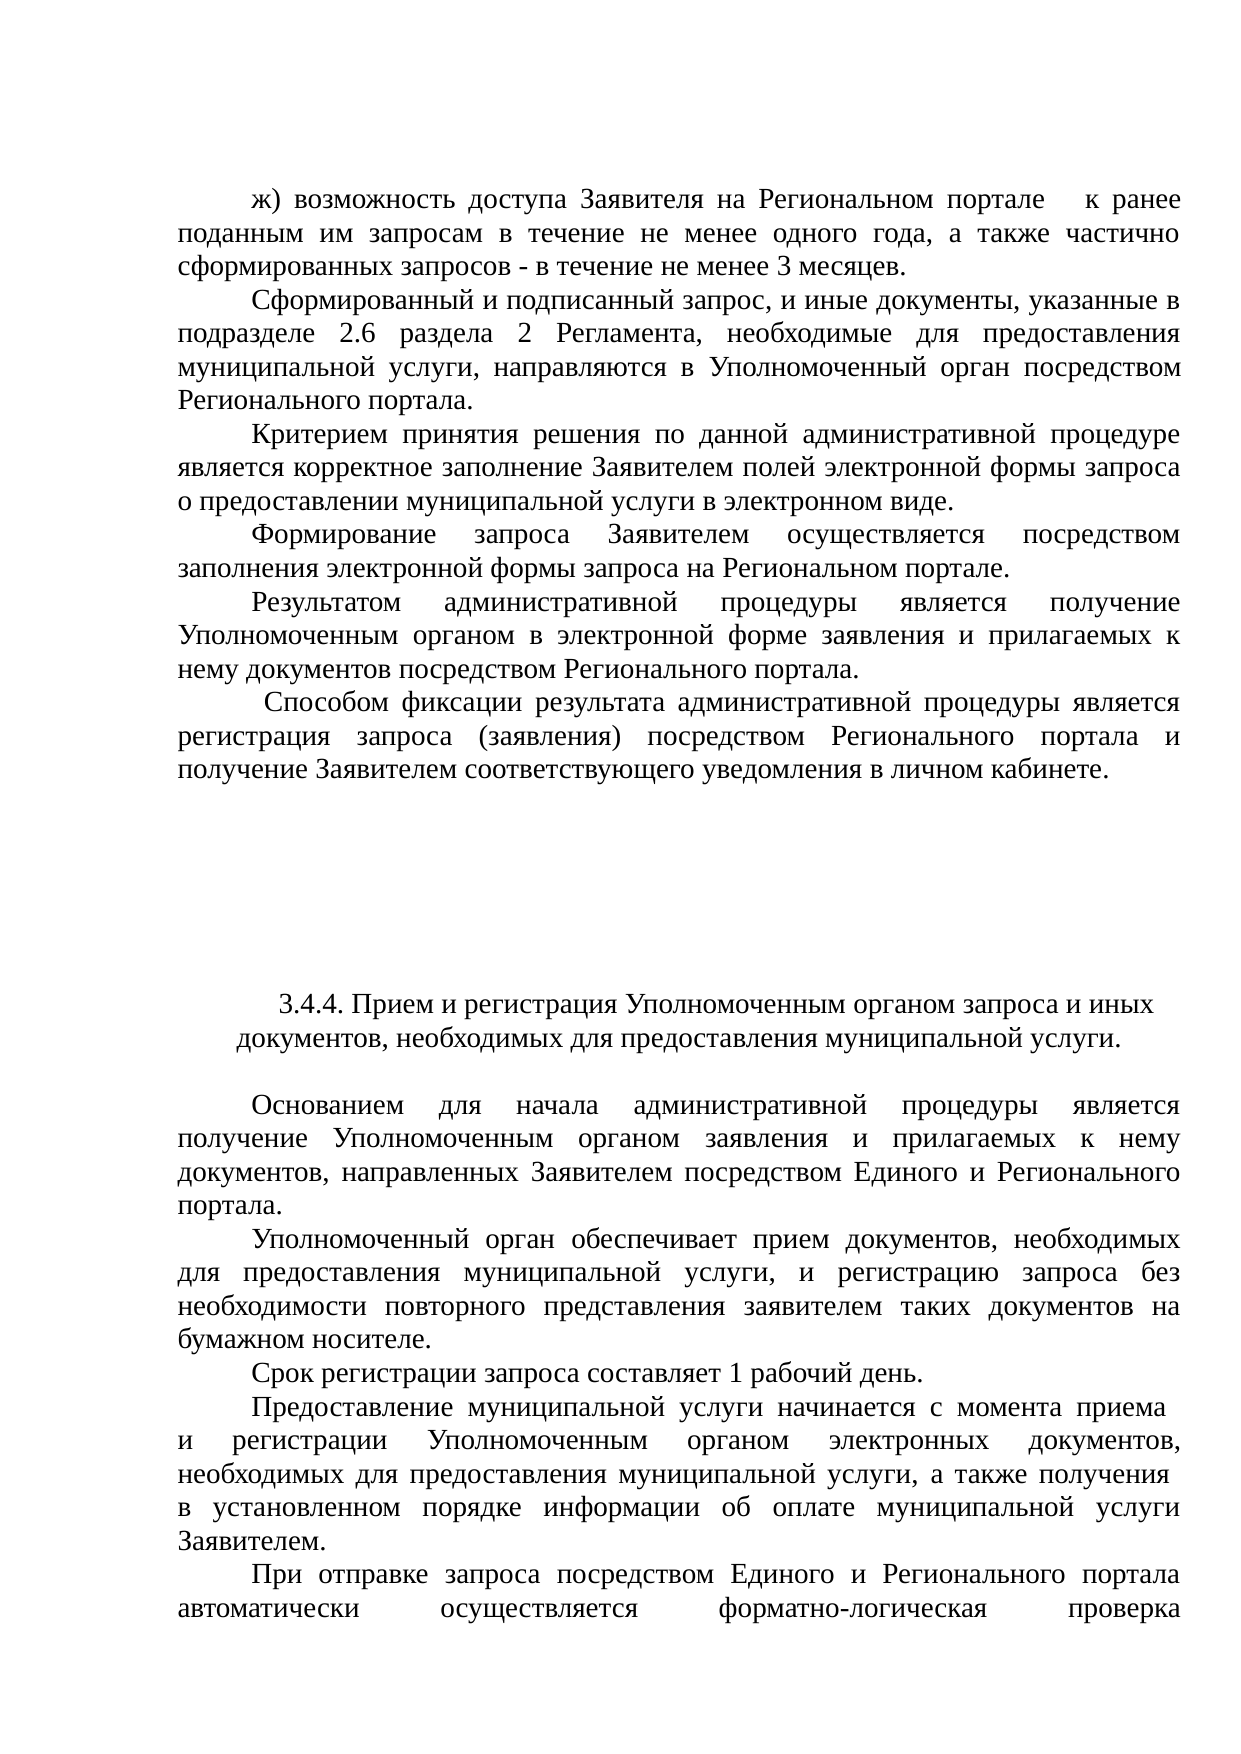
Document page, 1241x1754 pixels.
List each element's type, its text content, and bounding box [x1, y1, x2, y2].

text Критерием принятия решения по данной административной процедуре является корректное заполнение Заявителем полей электронной формы запроса о предоставлении муниципальной услуги в электронном виде. [177, 416, 1181, 517]
text При отправке запроса посредством Единого и Регионального портала автоматически осуществляется форматно-логическая проверка [177, 1556, 1181, 1623]
text ж) возможность доступа Заявителя на Региональном портале к ранее поданным им запросам в течение не менее одного года, а также частично сформированных запросов - в течение не менее 3 месяцев. [177, 181, 1181, 282]
text Формирование запроса Заявителем осуществляется посредством заполнения электронной формы запроса на Региональном портале. [177, 517, 1181, 584]
text Способом фиксации результата административной процедуры является регистрация запроса (заявления) посредством Регионального портала и получение Заявителем соответствующего уведомления в личном кабинете. [177, 684, 1181, 785]
text Уполномоченный орган обеспечивает прием документов, необходимых для предоставления муниципальной услуги, и регистрацию запроса без необходимости повторного представления заявителем таких документов на бумажном носителе. [177, 1221, 1181, 1355]
text Предоставление муниципальной услуги начинается с момента приема и регистрации Уполномоченным органом электронных документов, необходимых для предоставления муниципальной услуги, а также получения в установленном порядке информации об оплате муниципальной услуги Заявителем. [177, 1389, 1181, 1556]
text Сформированный и подписанный запрос, и иные документы, указанные в подразделе 2.6 раздела 2 Регламента, необходимые для предоставления муниципальной услуги, направляются в Уполномоченный орган посредством Регионального портала. [177, 282, 1181, 416]
text 3.4.4. Прием и регистрация Уполномоченным органом запроса и иных документов, необходимых для предоставления муниципальной услуги. [177, 986, 1181, 1053]
text Срок регистрации запроса составляет 1 рабочий день. [177, 1355, 1181, 1389]
text Основанием для начала административной процедуры является получение Уполномоченным органом заявления и прилагаемых к нему документов, направленных Заявителем посредством Единого и Регионального портала. [177, 1087, 1181, 1221]
text Результатом административной процедуры является получение Уполномоченным органом в электронной форме заявления и прилагаемых к нему документов посредством Регионального портала. [177, 584, 1181, 684]
